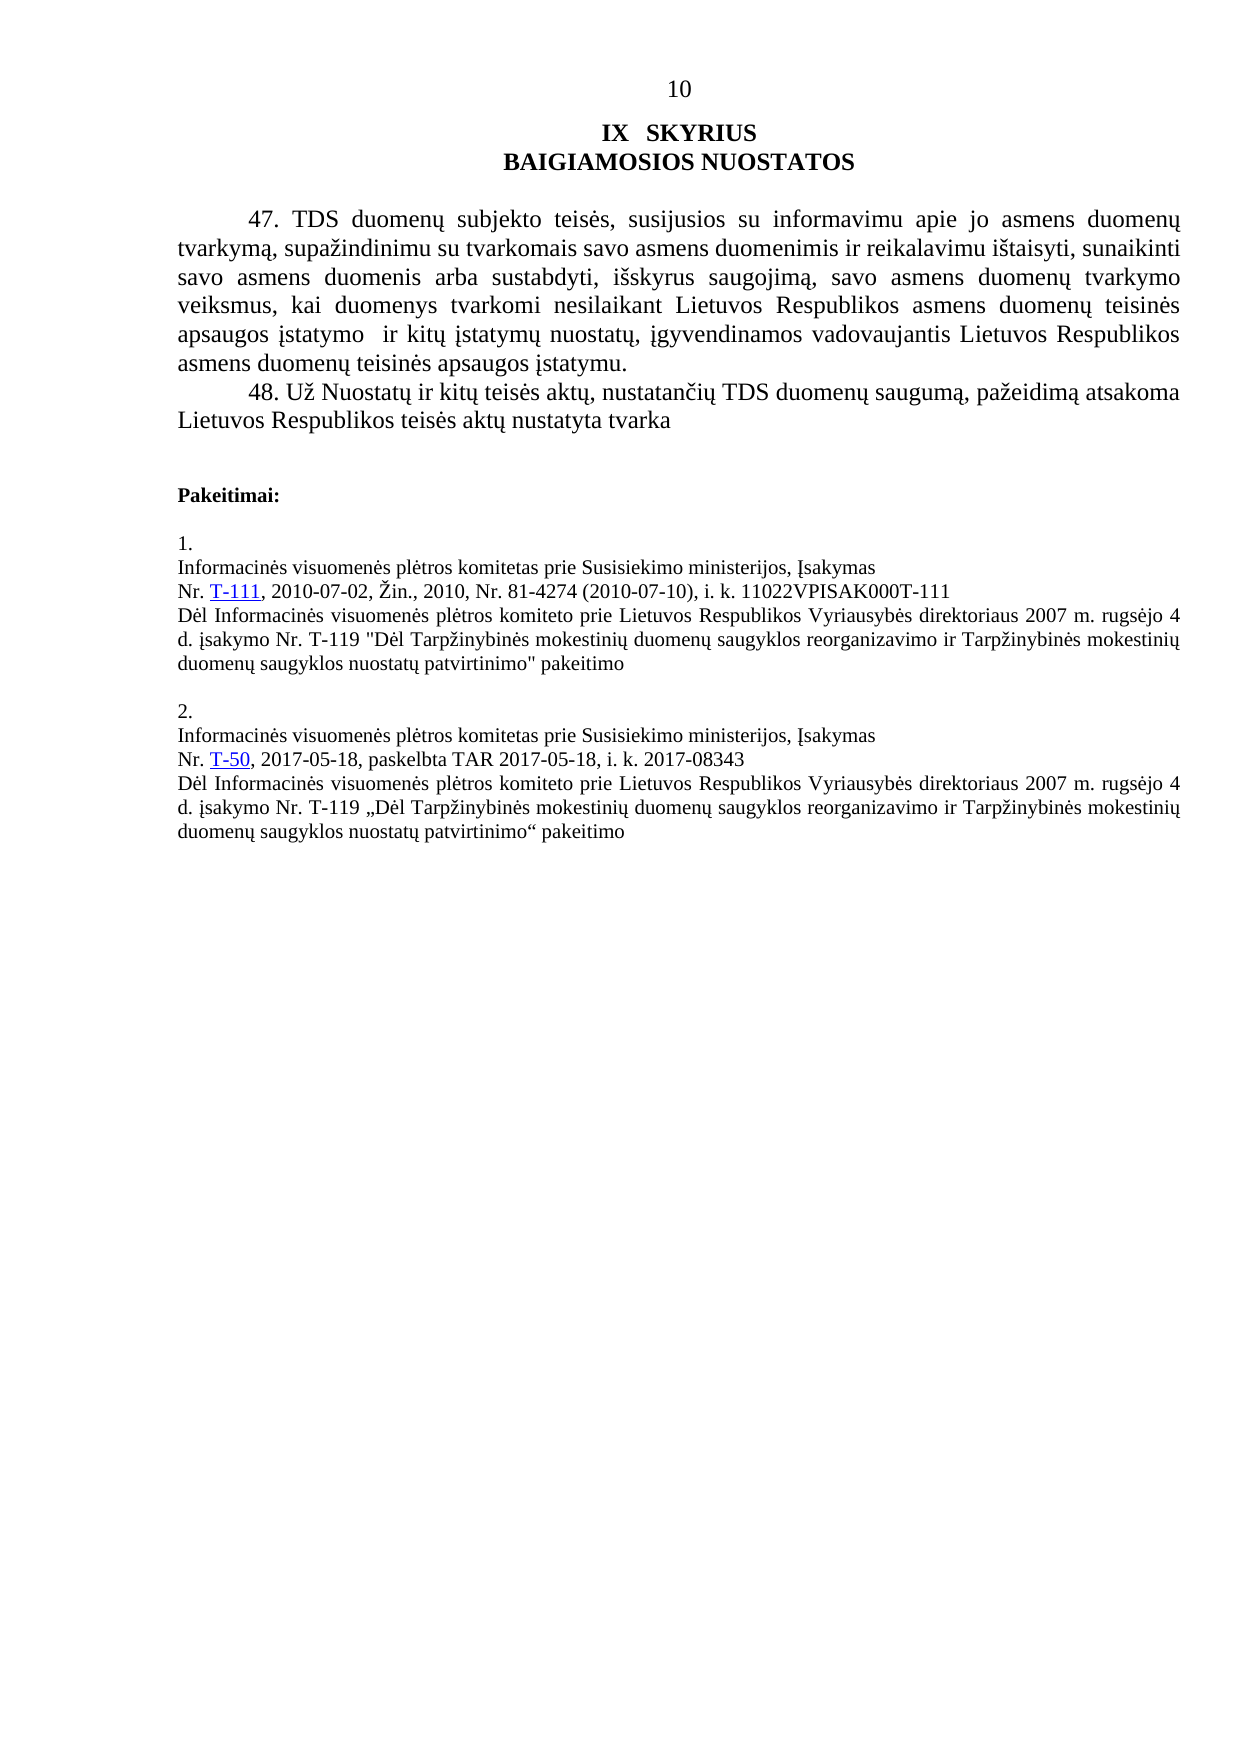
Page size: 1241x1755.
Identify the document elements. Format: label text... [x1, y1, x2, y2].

text 2. [177, 699, 1181, 723]
text Informacinės visuomenės plėtros komitetas prie Susisiekimo ministerijos, Įsakymas [177, 555, 1181, 579]
text 1. [177, 531, 1181, 555]
text Dėl Informacinės visuomenės plėtros komiteto prie Lietuvos Respublikos Vyriausybės direktoriaus 2007 m. rugsėjo 4 d. įsakymo Nr. T-119 „Dėl Tarpžinybinės mokestinių duomenų saugyklos reorganizavimo ir Tarpžinybinės mokestinių duomenų saugyklos nuostatų patvirtinimo“ pakeitimo [177, 771, 1181, 843]
text IX SKYRIUS [177, 118, 1181, 147]
text Dėl Informacinės visuomenės plėtros komiteto prie Lietuvos Respublikos Vyriausybės direktoriaus 2007 m. rugsėjo 4 d. įsakymo Nr. T-119 "Dėl Tarpžinybinės mokestinių duomenų saugyklos reorganizavimo ir Tarpžinybinės mokestinių duomenų saugyklos nuostatų patvirtinimo" pakeitimo [177, 603, 1181, 675]
text Pakeitimai: [177, 482, 1181, 507]
text Baigiamosios nuostatos [177, 147, 1181, 176]
text Nr. T-50, 2017-05-18, paskelbta TAR 2017-05-18, i. k. 2017-08343 [177, 747, 1181, 771]
text 47. TDS duomenų subjekto teisės, susijusios su informavimu apie jo asmens duomenų tvarkymą, supažindinimu su tvarkomais savo asmens duomenimis ir reikalavimu ištaisyti, sunaikinti savo asmens duomenis arba sustabdyti, išskyrus saugojimą, savo asmens duomenų tvarkymo veiksmus, kai duomenys tvarkomi nesilaikant Lietuvos Respublikos asmens duomenų teisinės apsaugos įstatymo ir kitų įstatymų nuostatų, įgyvendinamos vadovaujantis Lietuvos Respublikos asmens duomenų teisinės apsaugos įstatymu. [177, 204, 1181, 377]
text Nr. T-111, 2010-07-02, Žin., 2010, Nr. 81-4274 (2010-07-10), i. k. 11022VPISAK000T-111 [177, 579, 1181, 603]
text Informacinės visuomenės plėtros komitetas prie Susisiekimo ministerijos, Įsakymas [177, 723, 1181, 747]
text 48. Už Nuostatų ir kitų teisės aktų, nustatančių TDS duomenų saugumą, pažeidimą atsakoma Lietuvos Respublikos teisės aktų nustatyta tvarka [177, 377, 1181, 434]
